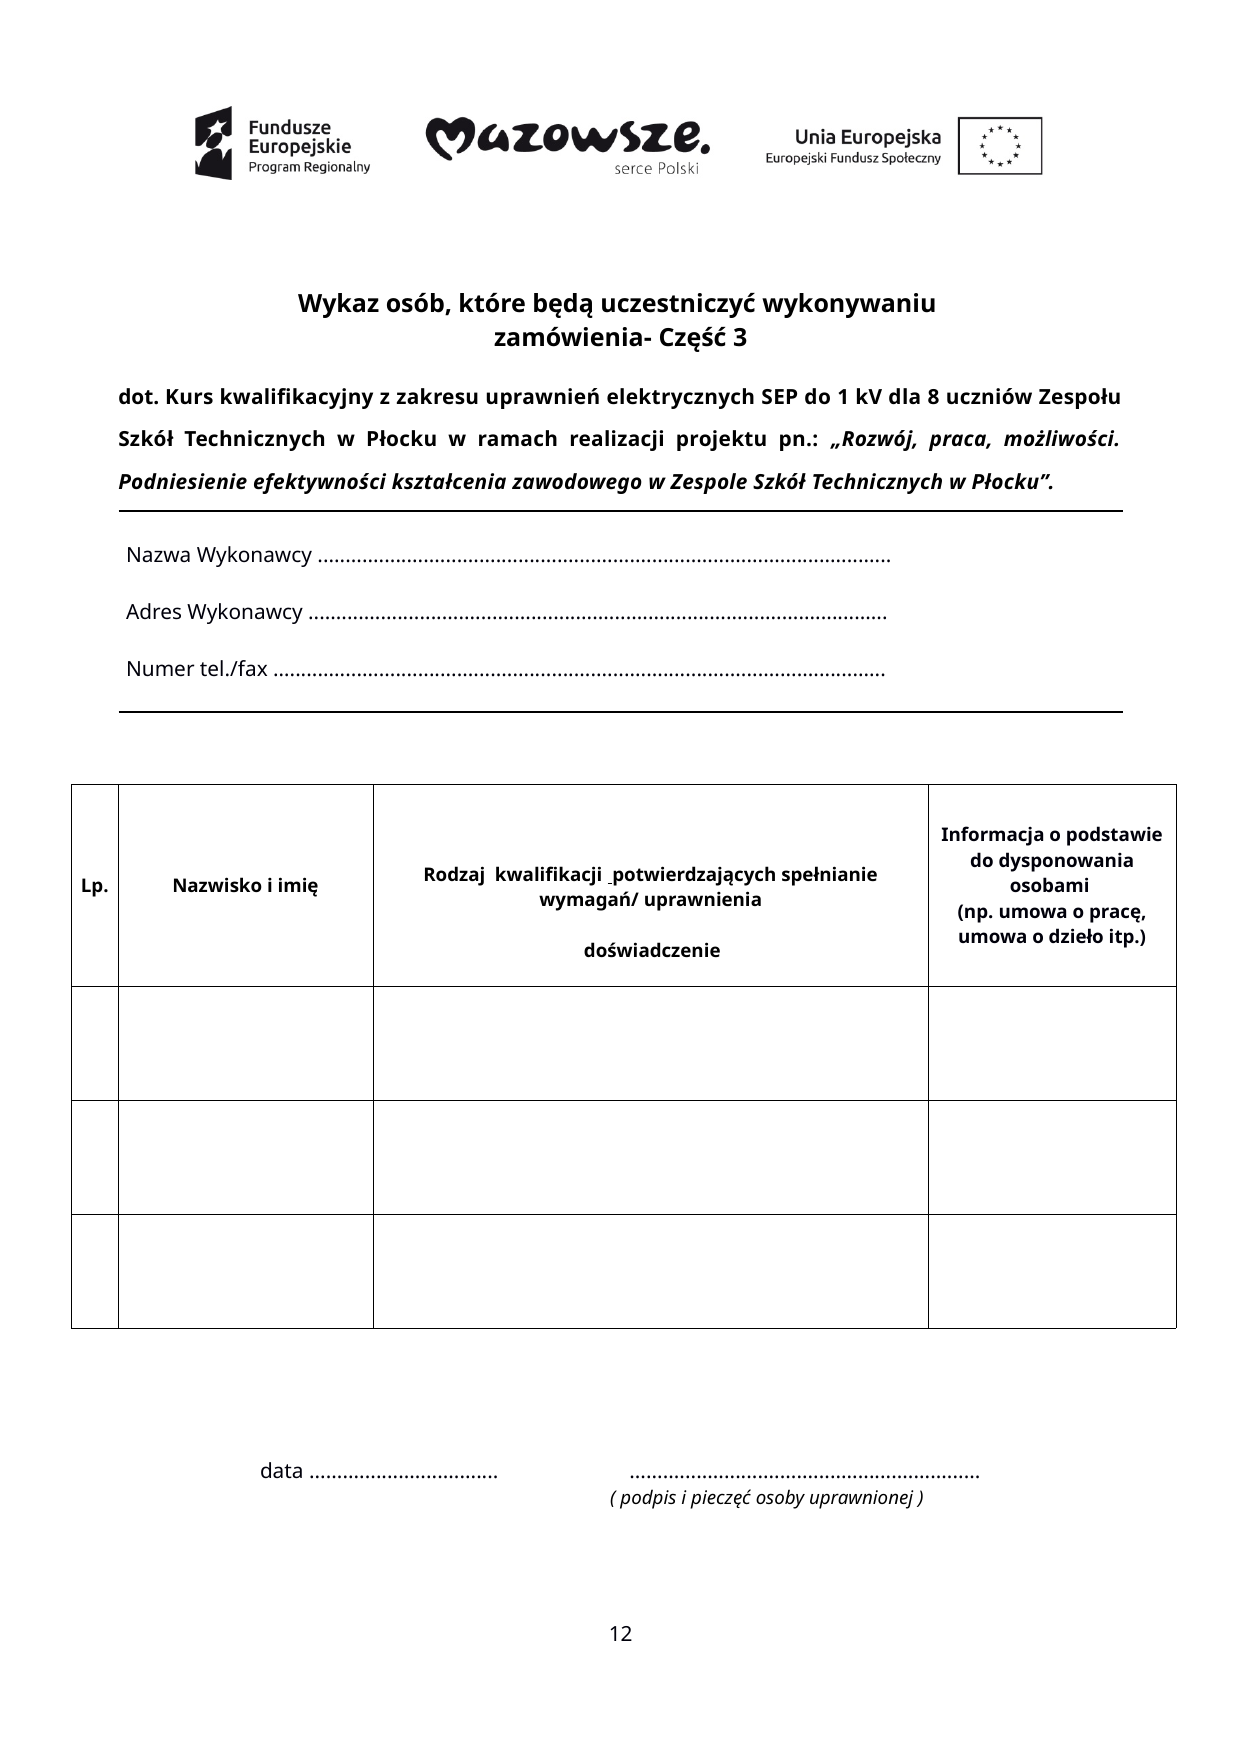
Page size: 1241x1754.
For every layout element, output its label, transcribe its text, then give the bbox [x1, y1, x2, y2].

table_cell [374, 1215, 928, 1328]
table_cell [72, 1101, 118, 1214]
table_cell [929, 1101, 1176, 1214]
table_cell [929, 987, 1176, 1100]
text Wykaz osób, które będą uczestniczyć wykonywaniu [118, 285, 1123, 319]
table_header Nazwisko i imię [119, 785, 373, 986]
table_cell [929, 1215, 1176, 1328]
table_cell [72, 1215, 118, 1328]
text ( podpis i pieczęć osoby uprawnionej ) [118, 1484, 1123, 1510]
table_cell [374, 1101, 928, 1214]
table_header Rodzaj kwalifikacji potwierdzających spełnianie wymagań/ uprawnienia doświadczenie [374, 785, 928, 986]
table_cell [119, 987, 373, 1100]
picture [195, 106, 1046, 180]
table_header Nazwa Wykonawcy ....................................................................................................... Adres Wykonawcy ........................................................................................................ Numer tel./fax …........................................................................................................... [119, 512, 1122, 711]
table_cell [72, 987, 118, 1100]
table_cell [119, 1215, 373, 1328]
table_header Lp. [72, 785, 118, 986]
text dot. Kurs kwalifikacyjny z zakresu uprawnień elektrycznych SEP do 1 kV dla 8 uczniów Zespołu Szkół Technicznych w Płocku w ramach realizacji projektu pn.: „Rozwój, praca, możliwości. Podniesienie efektywności kształcenia zawodowego w Zespole Szkół Technicznych w Płocku”. [118, 382, 1123, 495]
table_cell [119, 1101, 373, 1214]
table_cell [374, 987, 928, 1100]
text data .................................. ............................................................... [118, 1456, 1123, 1484]
text zamówienia- Część 3 [118, 319, 1123, 353]
table_header Informacja o podstawie do dysponowania osobami (np. umowa o pracę, umowa o dzieło itp.) [929, 785, 1176, 986]
